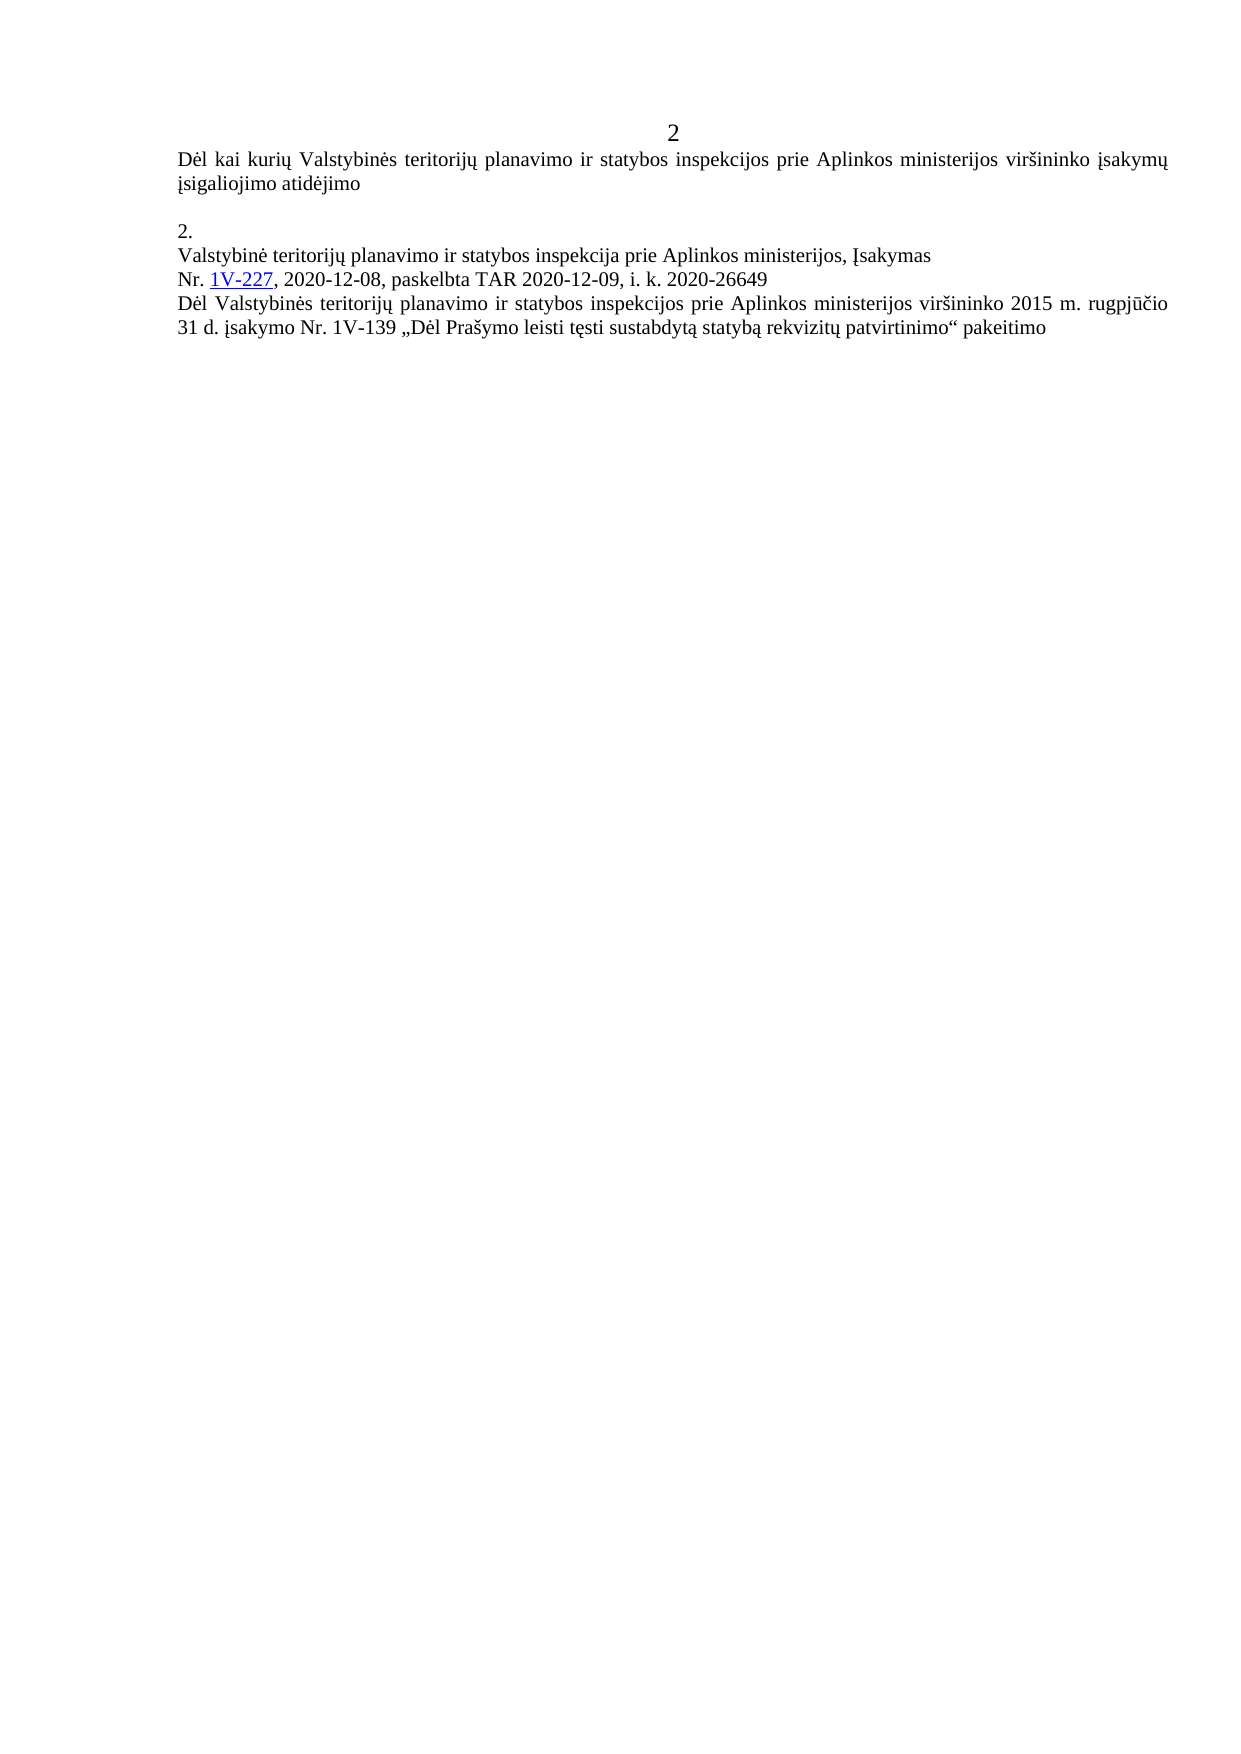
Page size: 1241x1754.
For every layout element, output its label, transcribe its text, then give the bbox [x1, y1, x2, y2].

text Nr. 1V-227, 2020-12-08, paskelbta TAR 2020-12-09, i. k. 2020-26649 [177, 267, 1169, 291]
text 2. [177, 219, 1169, 243]
text Valstybinė teritorijų planavimo ir statybos inspekcija prie Aplinkos ministerijos, Įsakymas [177, 243, 1169, 267]
text Dėl Valstybinės teritorijų planavimo ir statybos inspekcijos prie Aplinkos ministerijos viršininko 2015 m. rugpjūčio 31 d. įsakymo Nr. 1V-139 „Dėl Prašymo leisti tęsti sustabdytą statybą rekvizitų patvirtinimo“ pakeitimo [177, 291, 1169, 339]
text Dėl kai kurių Valstybinės teritorijų planavimo ir statybos inspekcijos prie Aplinkos ministerijos viršininko įsakymų įsigaliojimo atidėjimo [177, 147, 1169, 195]
